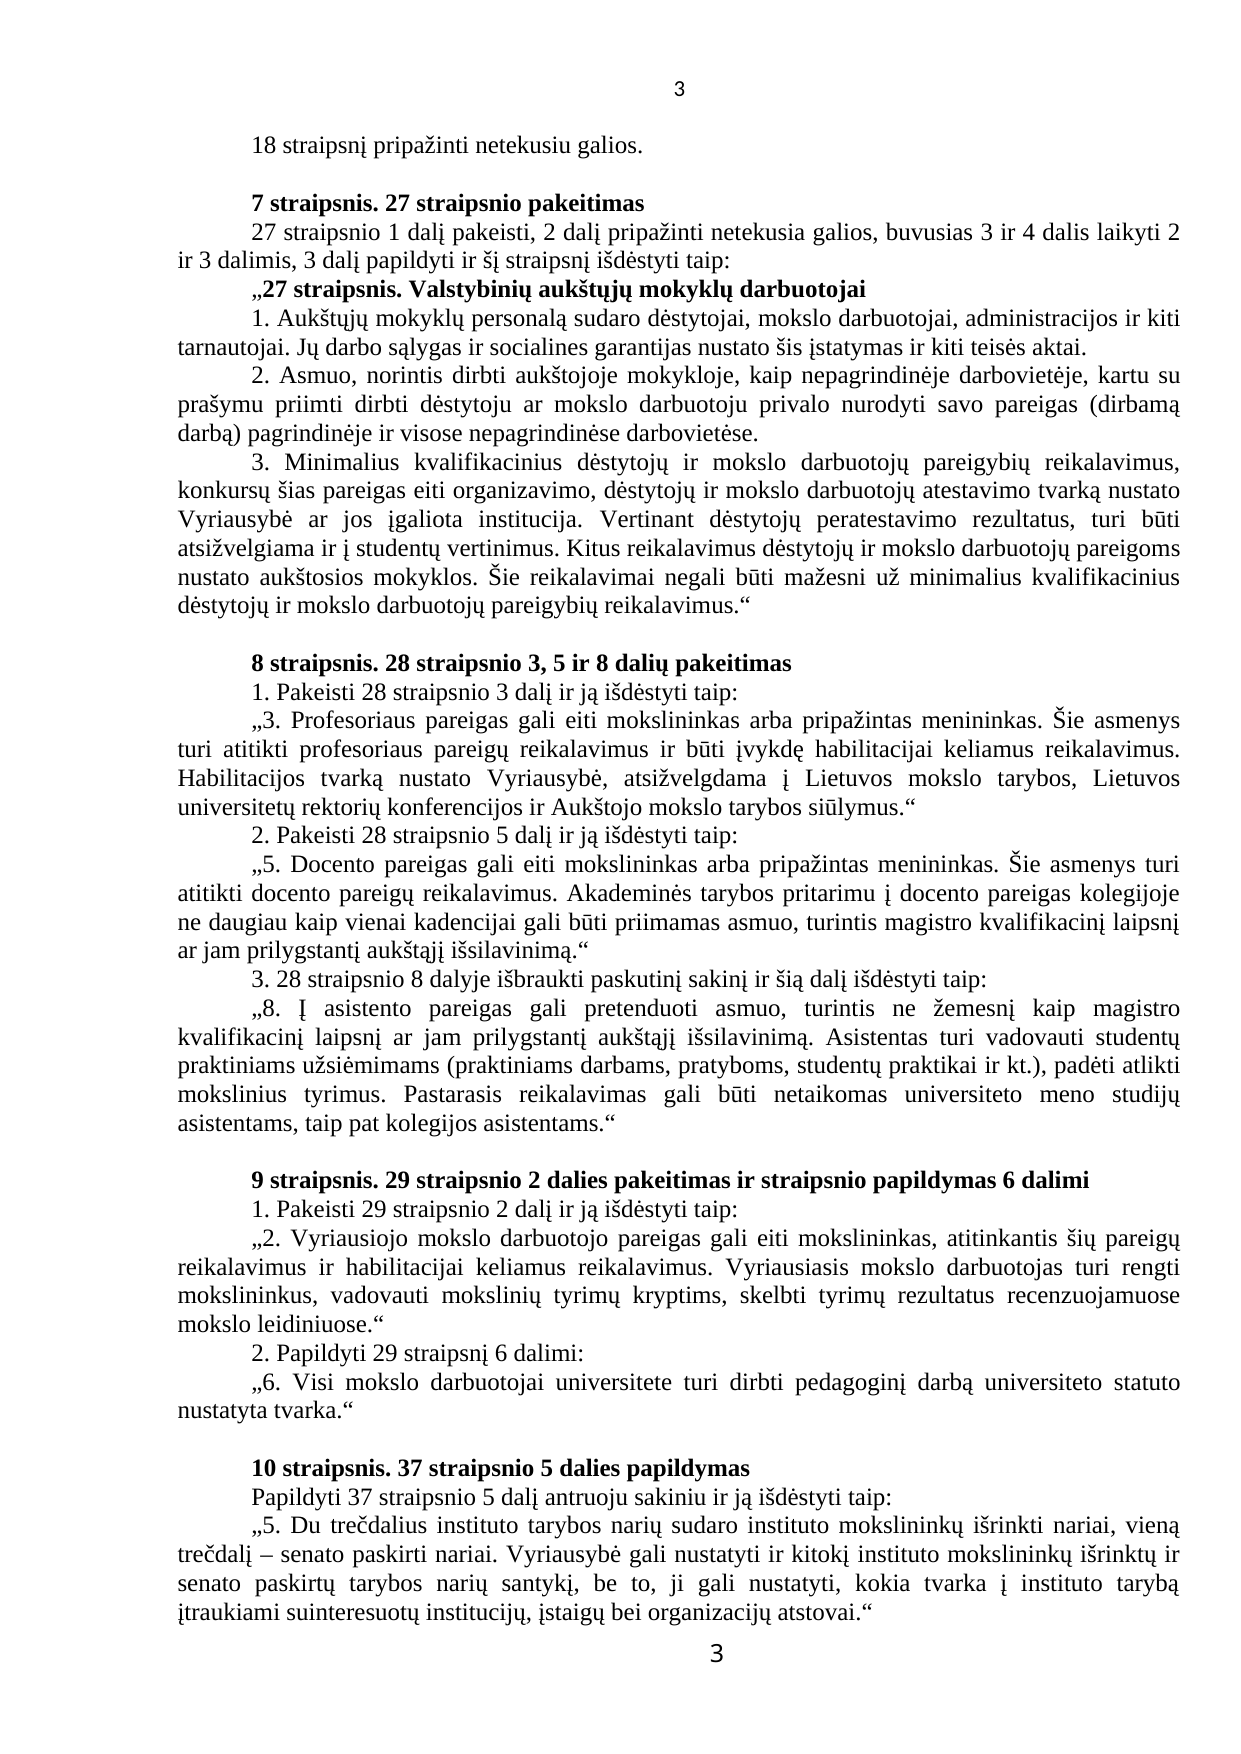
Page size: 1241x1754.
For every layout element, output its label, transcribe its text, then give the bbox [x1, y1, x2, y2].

text 2. Pakeisti 28 straipsnio 5 dalį ir ją išdėstyti taip: [177, 821, 1181, 849]
text „5. Docento pareigas gali eiti mokslininkas arba pripažintas menininkas. Šie asmenys turi atitikti docento pareigų reikalavimus. Akademinės tarybos pritarimu į docento pareigas kolegijoje ne daugiau kaip vienai kadencijai gali būti priimamas asmuo, turintis magistro kvalifikacinį laipsnį ar jam prilygstantį aukštąjį išsilavinimą.“ [177, 849, 1181, 964]
text 2. Papildyti 29 straipsnį 6 dalimi: [177, 1338, 1181, 1367]
text „27 straipsnis. Valstybinių aukštųjų mokyklų darbuotojai [177, 274, 1181, 303]
text 3. Minimalius kvalifikacinius dėstytojų ir mokslo darbuotojų pareigybių reikalavimus, konkursų šias pareigas eiti organizavimo, dėstytojų ir mokslo darbuotojų atestavimo tvarką nustato Vyriausybė ar jos įgaliota institucija. Vertinant dėstytojų peratestavimo rezultatus, turi būti atsižvelgiama ir į studentų vertinimus. Kitus reikalavimus dėstytojų ir mokslo darbuotojų pareigoms nustato aukštosios mokyklos. Šie reikalavimai negali būti mažesni už minimalius kvalifikacinius dėstytojų ir mokslo darbuotojų pareigybių reikalavimus.“ [177, 447, 1181, 619]
text „6. Visi mokslo darbuotojai universitete turi dirbti pedagoginį darbą universiteto statuto nustatyta tvarka.“ [177, 1367, 1181, 1424]
text 7 straipsnis. 27 straipsnio pakeitimas [177, 188, 1181, 217]
text 1. Aukštųjų mokyklų personalą sudaro dėstytojai, mokslo darbuotojai, administracijos ir kiti tarnautojai. Jų darbo sąlygas ir socialines garantijas nustato šis įstatymas ir kiti teisės aktai. [177, 303, 1181, 361]
text „5. Du trečdalius instituto tarybos narių sudaro instituto mokslininkų išrinkti nariai, vieną trečdalį – senato paskirti nariai. Vyriausybė gali nustatyti ir kitokį instituto mokslininkų išrinktų ir senato paskirtų tarybos narių santykį, be to, ji gali nustatyti, kokia tvarka į instituto tarybą įtraukiami suinteresuotų institucijų, įstaigų bei organizacijų atstovai.“ [177, 1511, 1181, 1626]
text 9 straipsnis. 29 straipsnio 2 dalies pakeitimas ir straipsnio papildymas 6 dalimi [177, 1166, 1181, 1194]
text 3. 28 straipsnio 8 dalyje išbraukti paskutinį sakinį ir šią dalį išdėstyti taip: [177, 964, 1181, 993]
text Papildyti 37 straipsnio 5 dalį antruoju sakiniu ir ją išdėstyti taip: [177, 1482, 1181, 1511]
text 8 straipsnis. 28 straipsnio 3, 5 ir 8 dalių pakeitimas [177, 648, 1181, 677]
text 1. Pakeisti 28 straipsnio 3 dalį ir ją išdėstyti taip: [177, 677, 1181, 706]
text „8. Į asistento pareigas gali pretenduoti asmuo, turintis ne žemesnį kaip magistro kvalifikacinį laipsnį ar jam prilygstantį aukštąjį išsilavinimą. Asistentas turi vadovauti studentų praktiniams užsiėmimams (praktiniams darbams, pratyboms, studentų praktikai ir kt.), padėti atlikti mokslinius tyrimus. Pastarasis reikalavimas gali būti netaikomas universiteto meno studijų asistentams, taip pat kolegijos asistentams.“ [177, 993, 1181, 1137]
text „2. Vyriausiojo mokslo darbuotojo pareigas gali eiti mokslininkas, atitinkantis šių pareigų reikalavimus ir habilitacijai keliamus reikalavimus. Vyriausiasis mokslo darbuotojas turi rengti mokslininkus, vadovauti mokslinių tyrimų kryptims, skelbti tyrimų rezultatus recenzuojamuose mokslo leidiniuose.“ [177, 1223, 1181, 1338]
text 27 straipsnio 1 dalį pakeisti, 2 dalį pripažinti netekusia galios, buvusias 3 ir 4 dalis laikyti 2 ir 3 dalimis, 3 dalį papildyti ir šį straipsnį išdėstyti taip: [177, 217, 1181, 274]
text 2. Asmuo, norintis dirbti aukštojoje mokykloje, kaip nepagrindinėje darbovietėje, kartu su prašymu priimti dirbti dėstytoju ar mokslo darbuotoju privalo nurodyti savo pareigas (dirbamą darbą) pagrindinėje ir visose nepagrindinėse darbovietėse. [177, 361, 1181, 447]
text 18 straipsnį pripažinti netekusiu galios. [177, 131, 1181, 159]
text „3. Profesoriaus pareigas gali eiti mokslininkas arba pripažintas menininkas. Šie asmenys turi atitikti profesoriaus pareigų reikalavimus ir būti įvykdę habilitacijai keliamus reikalavimus. Habilitacijos tvarką nustato Vyriausybė, atsižvelgdama į Lietuvos mokslo tarybos, Lietuvos universitetų rektorių konferencijos ir Aukštojo mokslo tarybos siūlymus.“ [177, 706, 1181, 821]
text 10 straipsnis. 37 straipsnio 5 dalies papildymas [177, 1453, 1181, 1482]
text 1. Pakeisti 29 straipsnio 2 dalį ir ją išdėstyti taip: [177, 1194, 1181, 1223]
